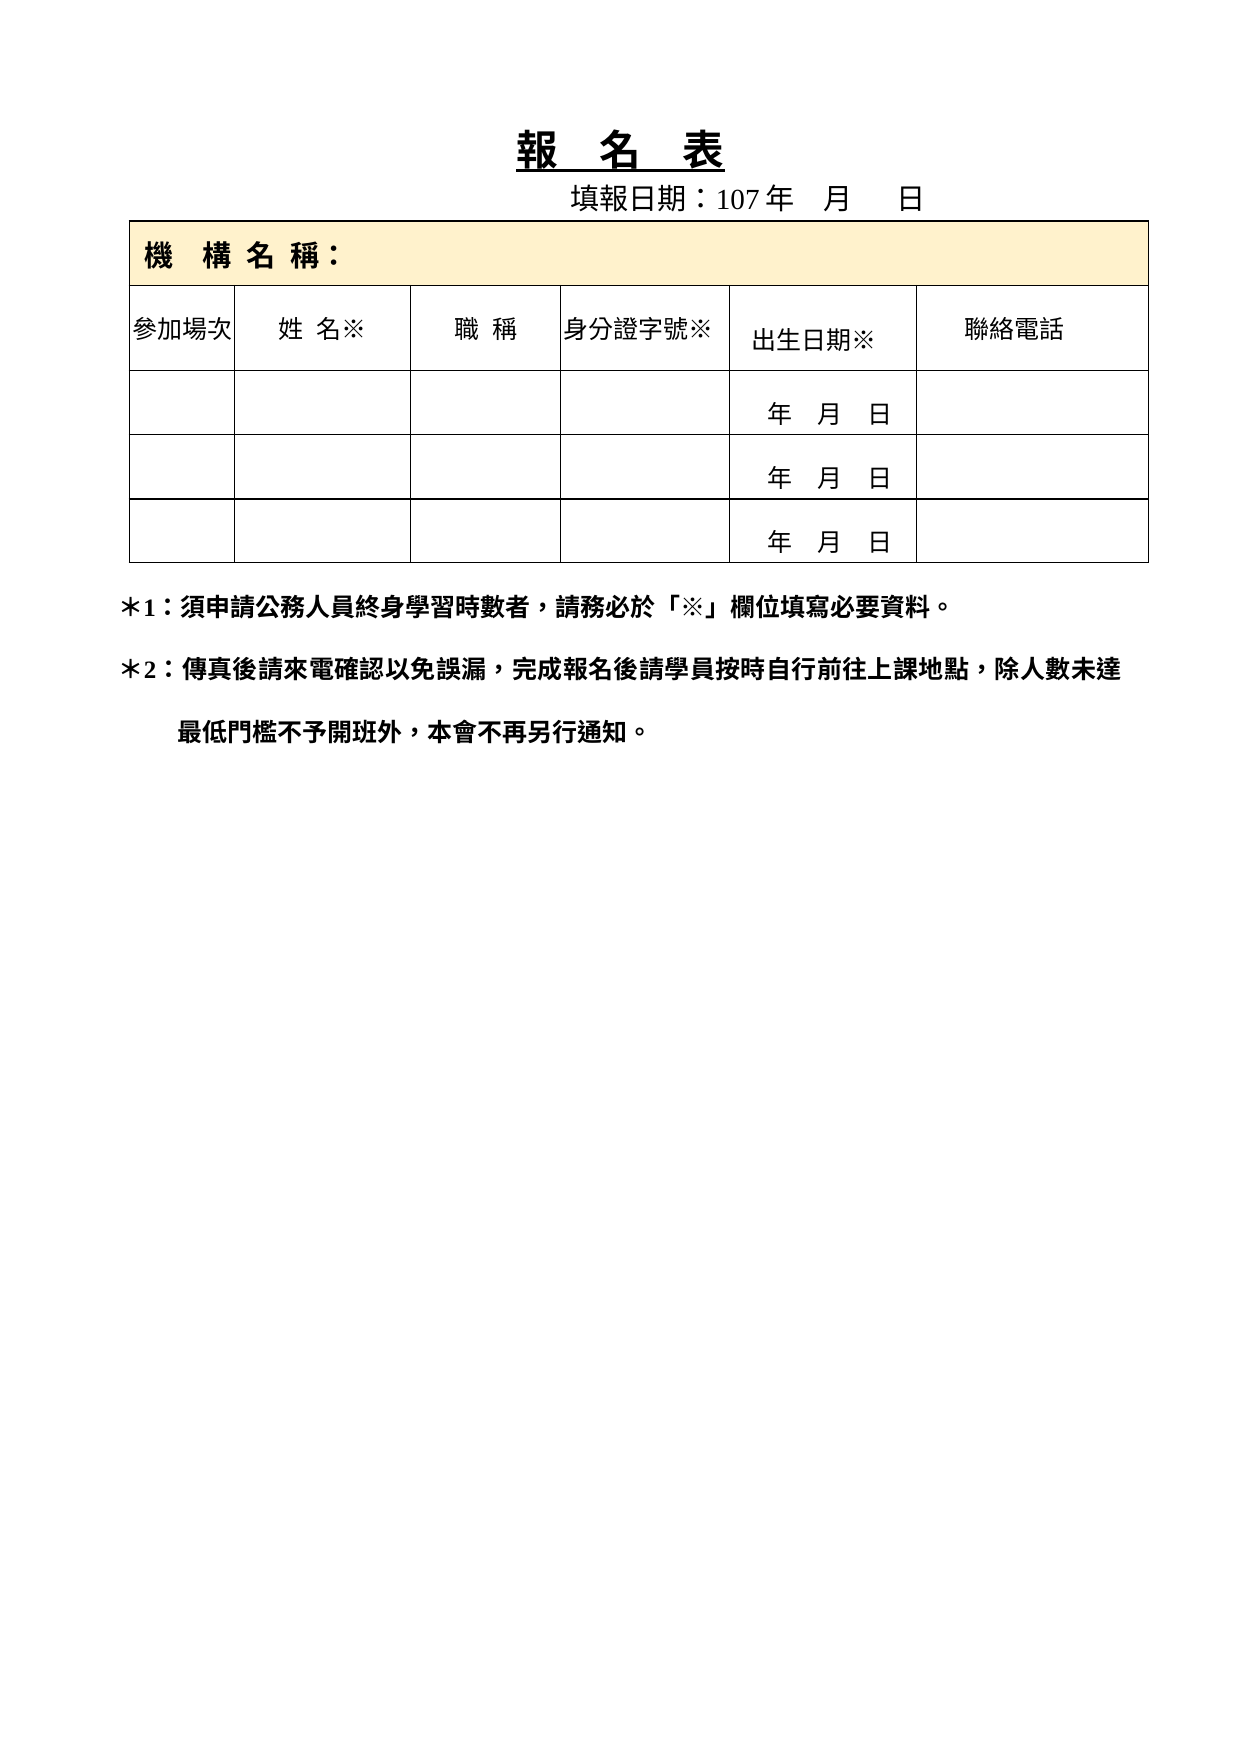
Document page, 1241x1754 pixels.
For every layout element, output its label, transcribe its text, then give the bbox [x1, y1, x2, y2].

table_cell [235, 500, 410, 562]
table_cell 年 月 日 [730, 435, 916, 498]
text ＊2：傳真後請來電確認以免誤漏，完成報名後請學員按時自行前往上課地點，除人數未達最低門檻不予開班外，本會不再另行通知。 [118, 626, 1122, 751]
table_cell 年 月 日 [730, 500, 916, 562]
table_cell [235, 371, 410, 434]
table_cell [561, 371, 729, 434]
table_cell [561, 500, 729, 562]
table_cell [130, 371, 234, 434]
table_cell 身分證字號※ [561, 286, 729, 370]
table_cell 職 稱 [411, 286, 560, 370]
table_cell [917, 500, 1148, 562]
text 填報日期：107年 月 日 [118, 168, 1122, 220]
text 報 名 表 [118, 106, 1122, 168]
table_cell 出生日期※ [730, 286, 916, 370]
table_cell 聯絡電話 [917, 286, 1148, 370]
table_cell 年 月 日 [730, 371, 916, 434]
table_cell [130, 435, 234, 498]
table_cell 姓 名※ [235, 286, 410, 370]
table_header 機 構 名 稱： [130, 222, 1148, 285]
table_cell [411, 435, 560, 498]
table_cell [917, 435, 1148, 498]
table_cell [411, 371, 560, 434]
table_cell [561, 435, 729, 498]
table_cell 參加場次 [130, 286, 234, 370]
table_cell [235, 435, 410, 498]
text ＊1：須申請公務人員終身學習時數者，請務必於「※」欄位填寫必要資料。 [118, 563, 1122, 626]
table_cell [411, 500, 560, 562]
table_cell [130, 500, 234, 562]
table_cell [917, 371, 1148, 434]
